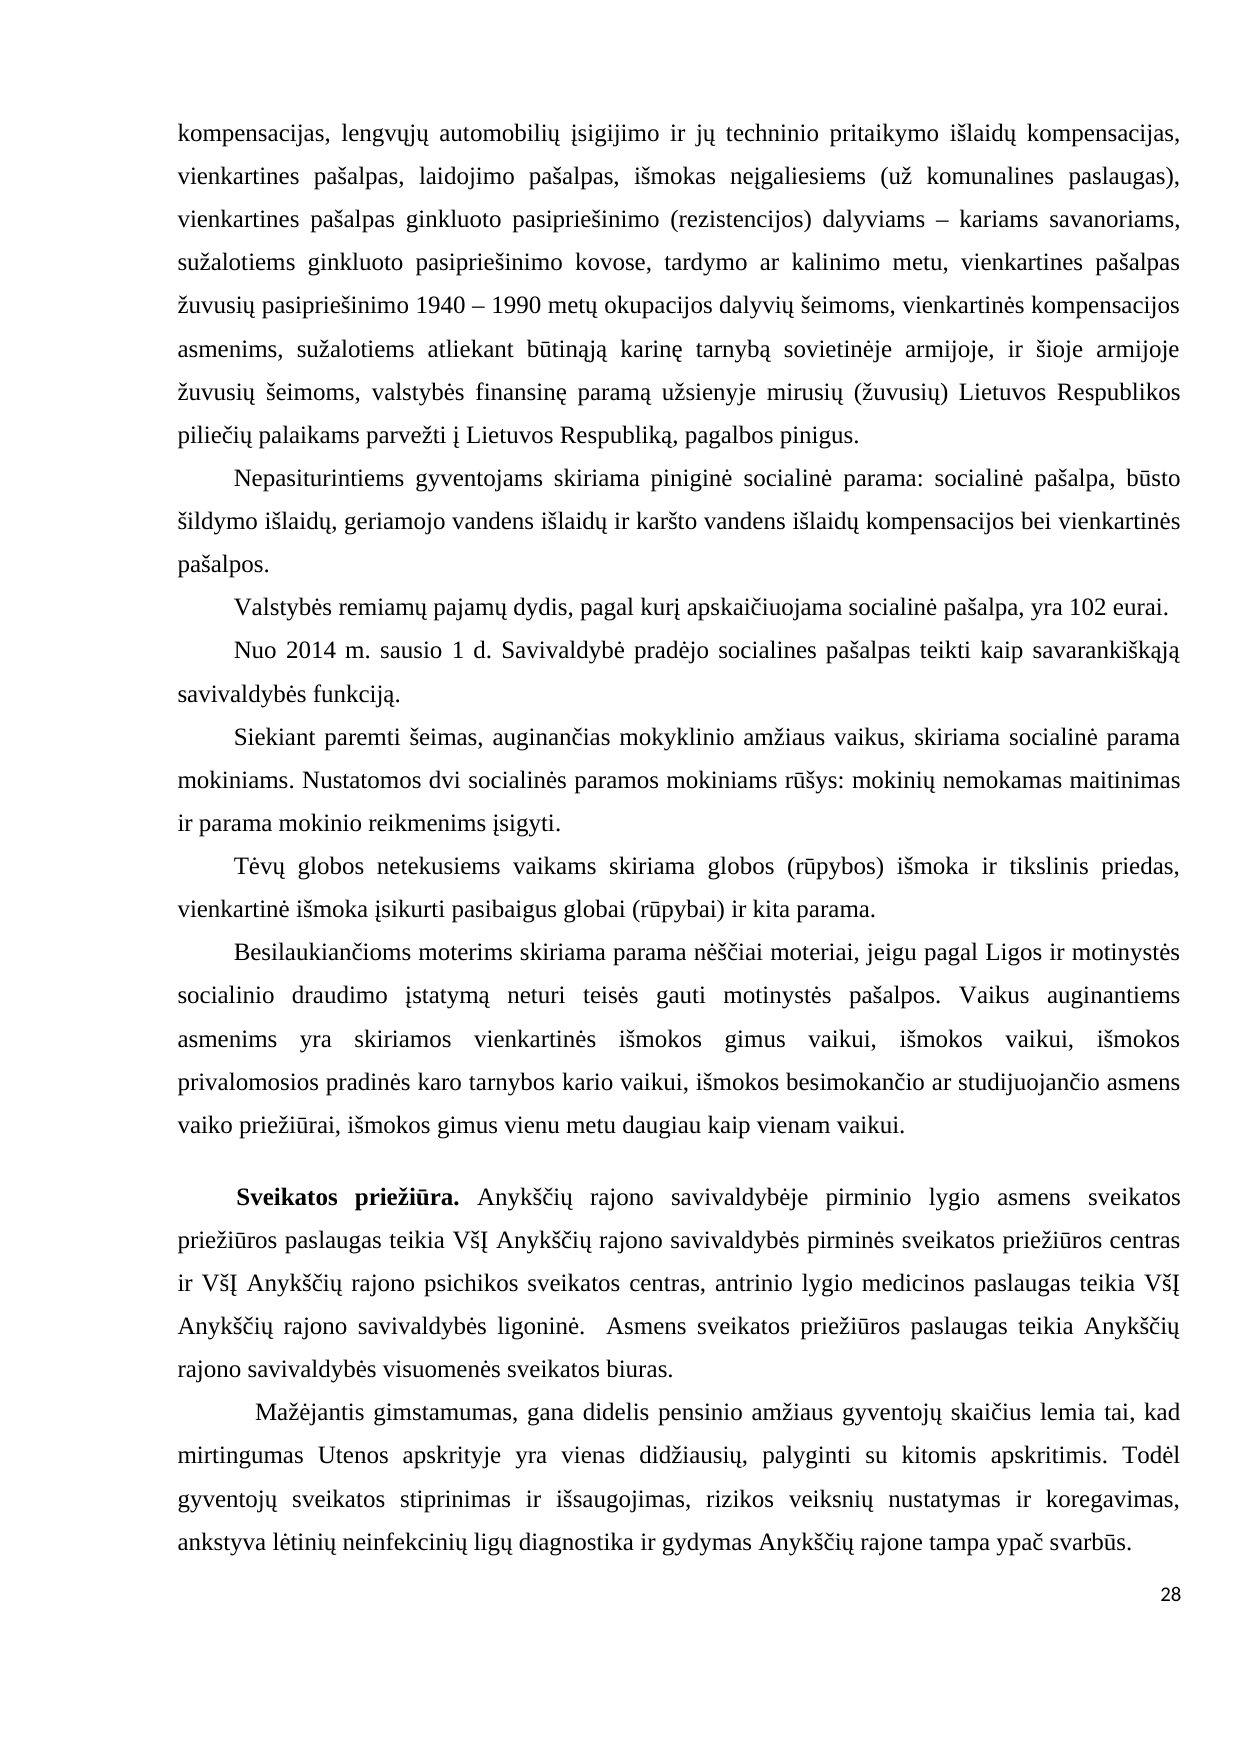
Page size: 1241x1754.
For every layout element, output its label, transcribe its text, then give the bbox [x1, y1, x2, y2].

text Mažėjantis gimstamumas, gana didelis pensinio amžiaus gyventojų skaičius lemia tai, kad mirtingumas Utenos apskrityje yra vienas didžiausių, palyginti su kitomis apskritimis. Todėl gyventojų sveikatos stiprinimas ir išsaugojimas, rizikos veiksnių nustatymas ir koregavimas, ankstyva lėtinių neinfekcinių ligų diagnostika ir gydymas Anykščių rajone tampa ypač svarbūs. [177, 1397, 1181, 1556]
text Besilaukiančioms moterims skiriama parama nėščiai moteriai, jeigu pagal Ligos ir motinystės socialinio draudimo įstatymą neturi teisės gauti motinystės pašalpos. Vaikus auginantiems asmenims yra skiriamos vienkartinės išmokos gimus vaikui, išmokos vaikui, išmokos privalomosios pradinės karo tarnybos kario vaikui, išmokos besimokančio ar studijuojančio asmens vaiko priežiūrai, išmokos gimus vienu metu daugiau kaip vienam vaikui. [177, 937, 1181, 1139]
text Tėvų globos netekusiems vaikams skiriama globos (rūpybos) išmoka ir tikslinis priedas, vienkartinė išmoka įsikurti pasibaigus globai (rūpybai) ir kita parama. [177, 851, 1181, 923]
text Sveikatos priežiūra. Anykščių rajono savivaldybėje pirminio lygio asmens sveikatos priežiūros paslaugas teikia VšĮ Anykščių rajono savivaldybės pirminės sveikatos priežiūros centras ir VšĮ Anykščių rajono psichikos sveikatos centras, antrinio lygio medicinos paslaugas teikia VšĮ Anykščių rajono savivaldybės ligoninė. Asmens sveikatos priežiūros paslaugas teikia Anykščių rajono savivaldybės visuomenės sveikatos biuras. [177, 1182, 1181, 1383]
text Nuo 2014 m. sausio 1 d. Savivaldybė pradėjo socialines pašalpas teikti kaip savarankiškąją savivaldybės funkciją. [177, 636, 1181, 707]
text Valstybės remiamų pajamų dydis, pagal kurį apskaičiuojama socialinė pašalpa, yra 102 eurai. [177, 592, 1181, 621]
text kompensacijas, lengvųjų automobilių įsigijimo ir jų techninio pritaikymo išlaidų kompensacijas, vienkartines pašalpas, laidojimo pašalpas, išmokas neįgaliesiems (už komunalines paslaugas), vienkartines pašalpas ginkluoto pasipriešinimo (rezistencijos) dalyviams – kariams savanoriams, sužalotiems ginkluoto pasipriešinimo kovose, tardymo ar kalinimo metu, vienkartines pašalpas žuvusių pasipriešinimo 1940 – 1990 metų okupacijos dalyvių šeimoms, vienkartinės kompensacijos asmenims, sužalotiems atliekant būtinąją karinę tarnybą sovietinėje armijoje, ir šioje armijoje žuvusių šeimoms, valstybės finansinę paramą užsienyje mirusių (žuvusių) Lietuvos Respublikos piliečių palaikams parvežti į Lietuvos Respubliką, pagalbos pinigus. [177, 118, 1181, 449]
text Siekiant paremti šeimas, auginančias mokyklinio amžiaus vaikus, skiriama socialinė parama mokiniams. Nustatomos dvi socialinės paramos mokiniams rūšys: mokinių nemokamas maitinimas ir parama mokinio reikmenims įsigyti. [177, 722, 1181, 837]
text Nepasiturintiems gyventojams skiriama piniginė socialinė parama: socialinė pašalpa, būsto šildymo išlaidų, geriamojo vandens išlaidų ir karšto vandens išlaidų kompensacijos bei vienkartinės pašalpos. [177, 463, 1181, 578]
